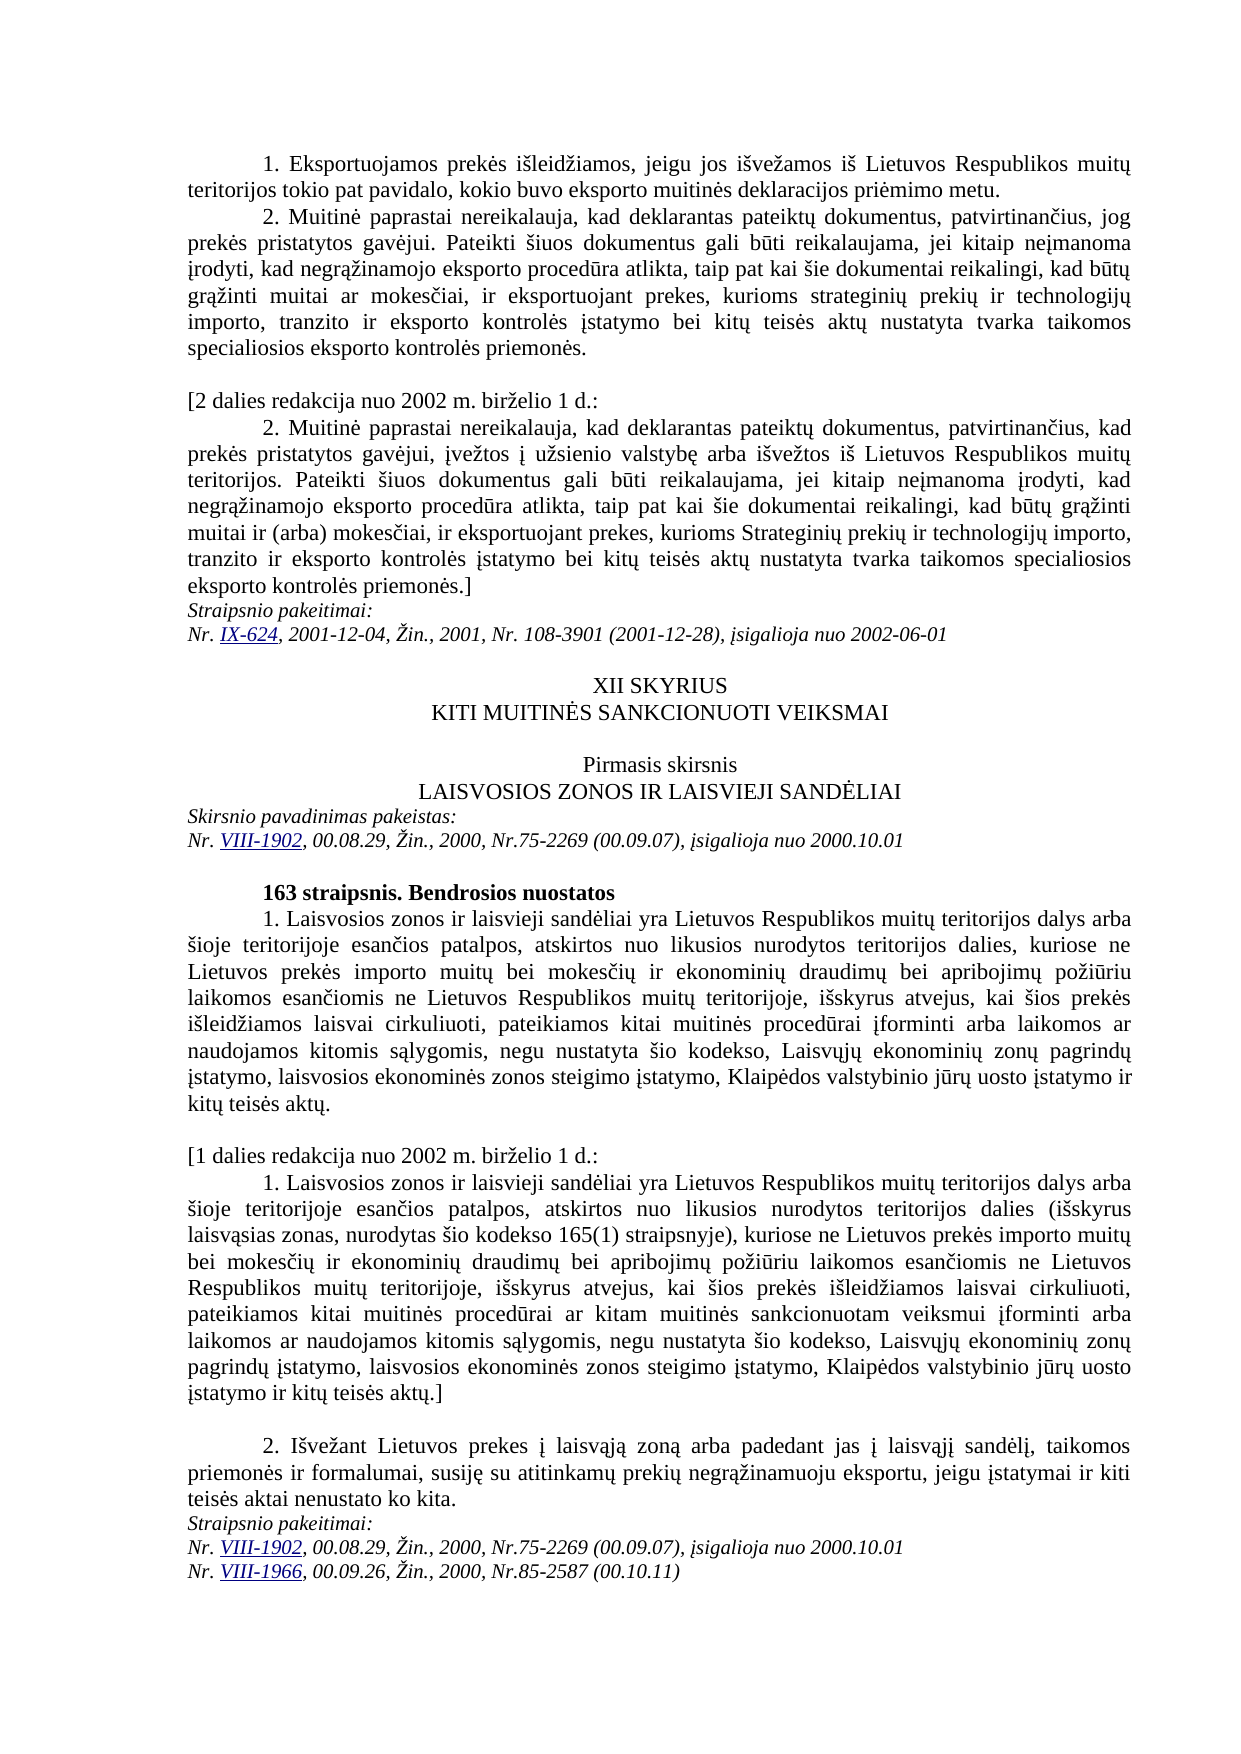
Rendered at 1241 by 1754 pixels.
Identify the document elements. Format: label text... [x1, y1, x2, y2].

text [1 dalies redakcija nuo 2002 m. birželio 1 d.: [187, 1142, 1133, 1169]
text KITI MUITINĖS SANKCIONUOTI VEIKSMAI [187, 699, 1132, 725]
text 2. Muitinė paprastai nereikalauja, kad deklarantas pateiktų dokumentus, patvirtinančius, kad prekės pristatytos gavėjui, įvežtos į užsienio valstybę arba išvežtos iš Lietuvos Respublikos muitų teritorijos. Pateikti šiuos dokumentus gali būti reikalaujama, jei kitaip neįmanoma įrodyti, kad negrąžinamojo eksporto procedūra atlikta, taip pat kai šie dokumentai reikalingi, kad būtų grąžinti muitai ir (arba) mokesčiai, ir eksportuojant prekes, kurioms Strateginių prekių ir technologijų importo, tranzito ir eksporto kontrolės įstatymo bei kitų teisės aktų nustatyta tvarka taikomos specialiosios eksporto kontrolės priemonės.] [187, 413, 1133, 598]
text Straipsnio pakeitimai: [187, 598, 1132, 622]
text 1. Laisvosios zonos ir laisvieji sandėliai yra Lietuvos Respublikos muitų teritorijos dalys arba šioje teritorijoje esančios patalpos, atskirtos nuo likusios nurodytos teritorijos dalies, kuriose ne Lietuvos prekės importo muitų bei mokesčių ir ekonominių draudimų bei apribojimų požiūriu laikomos esančiomis ne Lietuvos Respublikos muitų teritorijoje, išskyrus atvejus, kai šios prekės išleidžiamos laisvai cirkuliuoti, pateikiamos kitai muitinės procedūrai įforminti arba laikomos ar naudojamos kitomis sąlygomis, negu nustatyta šio kodekso, Laisvųjų ekonominių zonų pagrindų įstatymo, laisvosios ekonominės zonos steigimo įstatymo, Klaipėdos valstybinio jūrų uosto įstatymo ir kitų teisės aktų. [187, 905, 1132, 1116]
text [2 dalies redakcija nuo 2002 m. birželio 1 d.: [187, 387, 1133, 413]
text Pirmasis skirsnis [187, 752, 1132, 778]
text LAISVOSIOS ZONOS IR LAISVIEJI SANDĖLIAI [187, 778, 1132, 804]
text Nr. VIII-1902, 00.08.29, Žin., 2000, Nr.75-2269 (00.09.07), įsigalioja nuo 2000.10.01 [187, 1535, 1132, 1559]
text XII SKYRIUS [187, 672, 1132, 699]
text 1. Eksportuojamos prekės išleidžiamos, jeigu jos išvežamos iš Lietuvos Respublikos muitų teritorijos tokio pat pavidalo, kokio buvo eksporto muitinės deklaracijos priėmimo metu. [187, 150, 1132, 203]
text Skirsnio pavadinimas pakeistas: [187, 804, 1132, 828]
text Nr. VIII-1966, 00.09.26, Žin., 2000, Nr.85-2587 (00.10.11) [187, 1559, 1132, 1583]
text 1. Laisvosios zonos ir laisvieji sandėliai yra Lietuvos Respublikos muitų teritorijos dalys arba šioje teritorijoje esančios patalpos, atskirtos nuo likusios nurodytos teritorijos dalies (išskyrus laisvąsias zonas, nurodytas šio kodekso 165(1) straipsnyje), kuriose ne Lietuvos prekės importo muitų bei mokesčių ir ekonominių draudimų bei apribojimų požiūriu laikomos esančiomis ne Lietuvos Respublikos muitų teritorijoje, išskyrus atvejus, kai šios prekės išleidžiamos laisvai cirkuliuoti, pateikiamos kitai muitinės procedūrai ar kitam muitinės sankcionuotam veiksmui įforminti arba laikomos ar naudojamos kitomis sąlygomis, negu nustatyta šio kodekso, Laisvųjų ekonominių zonų pagrindų įstatymo, laisvosios ekonominės zonos steigimo įstatymo, Klaipėdos valstybinio jūrų uosto įstatymo ir kitų teisės aktų.] [187, 1169, 1133, 1406]
text 2. Išvežant Lietuvos prekes į laisvąją zoną arba padedant jas į laisvąjį sandėlį, taikomos priemonės ir formalumai, susiję su atitinkamų prekių negrąžinamuoju eksportu, jeigu įstatymai ir kiti teisės aktai nenustato ko kita. [187, 1432, 1132, 1511]
text 163 straipsnis. Bendrosios nuostatos [187, 879, 1132, 905]
text 2. Muitinė paprastai nereikalauja, kad deklarantas pateiktų dokumentus, patvirtinančius, jog prekės pristatytos gavėjui. Pateikti šiuos dokumentus gali būti reikalaujama, jei kitaip neįmanoma įrodyti, kad negrąžinamojo eksporto procedūra atlikta, taip pat kai šie dokumentai reikalingi, kad būtų grąžinti muitai ar mokesčiai, ir eksportuojant prekes, kurioms strateginių prekių ir technologijų importo, tranzito ir eksporto kontrolės įstatymo bei kitų teisės aktų nustatyta tvarka taikomos specialiosios eksporto kontrolės priemonės. [187, 203, 1132, 361]
text Straipsnio pakeitimai: [187, 1511, 1132, 1535]
text Nr. IX-624, 2001-12-04, Žin., 2001, Nr. 108-3901 (2001-12-28), įsigalioja nuo 2002-06-01 [187, 622, 1132, 646]
text Nr. VIII-1902, 00.08.29, Žin., 2000, Nr.75-2269 (00.09.07), įsigalioja nuo 2000.10.01 [187, 828, 1132, 852]
